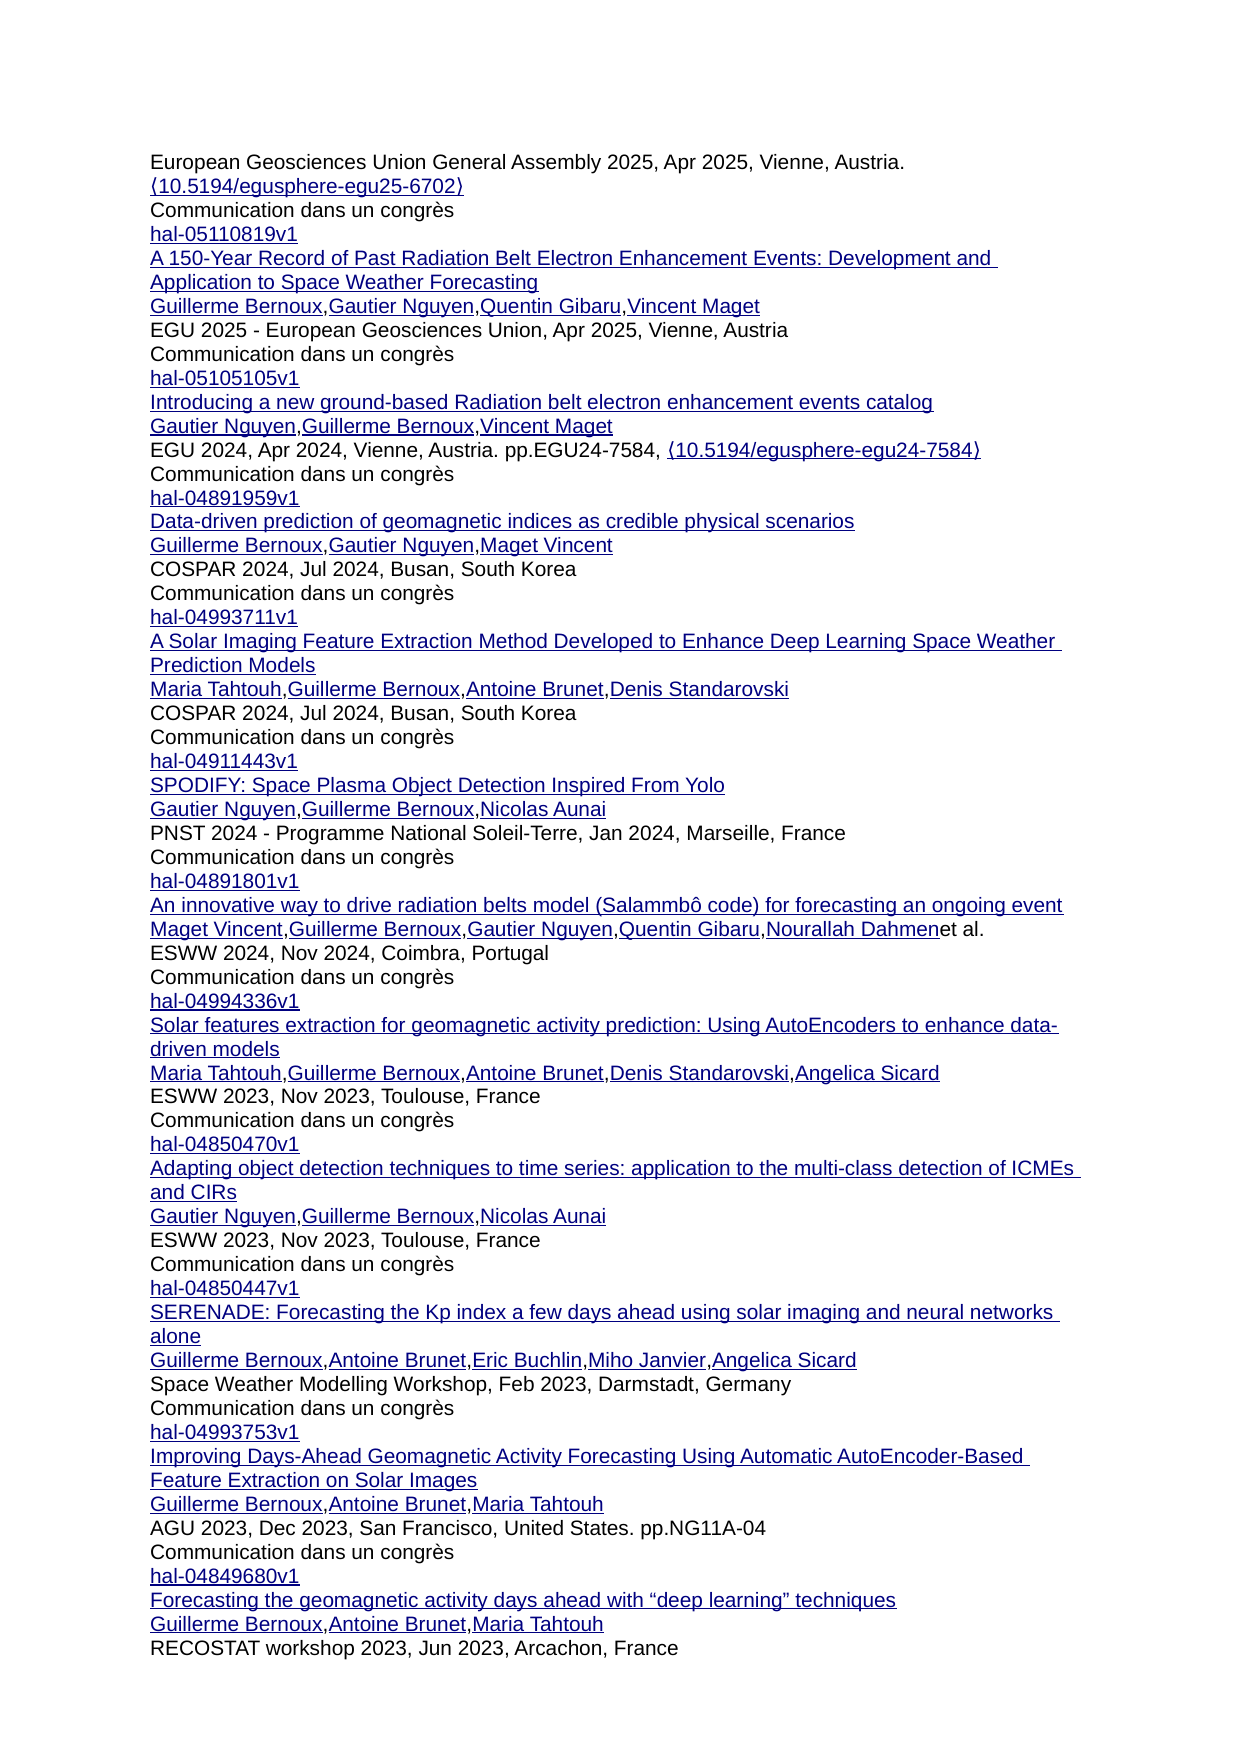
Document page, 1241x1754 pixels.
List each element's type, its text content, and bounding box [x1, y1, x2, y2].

table_cell Improving Days-Ahead Geomagnetic Activity Forecasting Using Automatic AutoEncoder-Based Feature Extraction on Solar Images Guillerme Bernoux,Antoine Brunet,Maria Tahtouh AGU 2023, Dec 2023, San Francisco, United States. pp.NG11A-04 Communication dans un congrès hal-04849680v1 [150, 1444, 1090, 1587]
table_header European Geosciences Union General Assembly 2025, Apr 2025, Vienne, Austria. ⟨10.5194/egusphere-egu25-6702⟩ Communication dans un congrès hal-05110819v1 [150, 150, 1090, 246]
table_cell Solar features extraction for geomagnetic activity prediction: Using AutoEncoders to enhance data-driven models Maria Tahtouh,Guillerme Bernoux,Antoine Brunet,Denis Standarovski,Angelica Sicard ESWW 2023, Nov 2023, Toulouse, France Communication dans un congrès hal-04850470v1 [150, 1013, 1090, 1156]
table_cell Introducing a new ground-based Radiation belt electron enhancement events catalog Gautier Nguyen,Guillerme Bernoux,Vincent Maget EGU 2024, Apr 2024, Vienne, Austria. pp.EGU24-7584, ⟨10.5194/egusphere-egu24-7584⟩ Communication dans un congrès hal-04891959v1 [150, 390, 1090, 509]
table_cell A 150-Year Record of Past Radiation Belt Electron Enhancement Events: Development and Application to Space Weather Forecasting Guillerme Bernoux,Gautier Nguyen,Quentin Gibaru,Vincent Maget EGU 2025 - European Geosciences Union, Apr 2025, Vienne, Austria Communication dans un congrès hal-05105105v1 [150, 246, 1090, 389]
table_cell SERENADE: Forecasting the Kp index a few days ahead using solar imaging and neural networks alone Guillerme Bernoux,Antoine Brunet,Eric Buchlin,Miho Janvier,Angelica Sicard Space Weather Modelling Workshop, Feb 2023, Darmstadt, Germany Communication dans un congrès hal-04993753v1 [150, 1300, 1090, 1444]
table_cell A Solar Imaging Feature Extraction Method Developed to Enhance Deep Learning Space Weather Prediction Models Maria Tahtouh,Guillerme Bernoux,Antoine Brunet,Denis Standarovski COSPAR 2024, Jul 2024, Busan, South Korea Communication dans un congrès hal-04911443v1 [150, 629, 1090, 773]
table_cell SPODIFY: Space Plasma Object Detection Inspired From Yolo Gautier Nguyen,Guillerme Bernoux,Nicolas Aunai PNST 2024 - Programme National Soleil-Terre, Jan 2024, Marseille, France Communication dans un congrès hal-04891801v1 [150, 773, 1090, 893]
table_cell Data-driven prediction of geomagnetic indices as credible physical scenarios Guillerme Bernoux,Gautier Nguyen,Maget Vincent COSPAR 2024, Jul 2024, Busan, South Korea Communication dans un congrès hal-04993711v1 [150, 509, 1090, 629]
table_cell Forecasting the geomagnetic activity days ahead with “deep learning” techniques Guillerme Bernoux,Antoine Brunet,Maria Tahtouh RECOSTAT workshop 2023, Jun 2023, Arcachon, France [150, 1588, 1090, 1659]
table_cell Adapting object detection techniques to time series: application to the multi-class detection of ICMEs and CIRs Gautier Nguyen,Guillerme Bernoux,Nicolas Aunai ESWW 2023, Nov 2023, Toulouse, France Communication dans un congrès hal-04850447v1 [150, 1156, 1090, 1300]
table_cell An innovative way to drive radiation belts model (Salammbô code) for forecasting an ongoing event Maget Vincent,Guillerme Bernoux,Gautier Nguyen,Quentin Gibaru,Nourallah Dahmenet al. ESWW 2024, Nov 2024, Coimbra, Portugal Communication dans un congrès hal-04994336v1 [150, 893, 1090, 1012]
